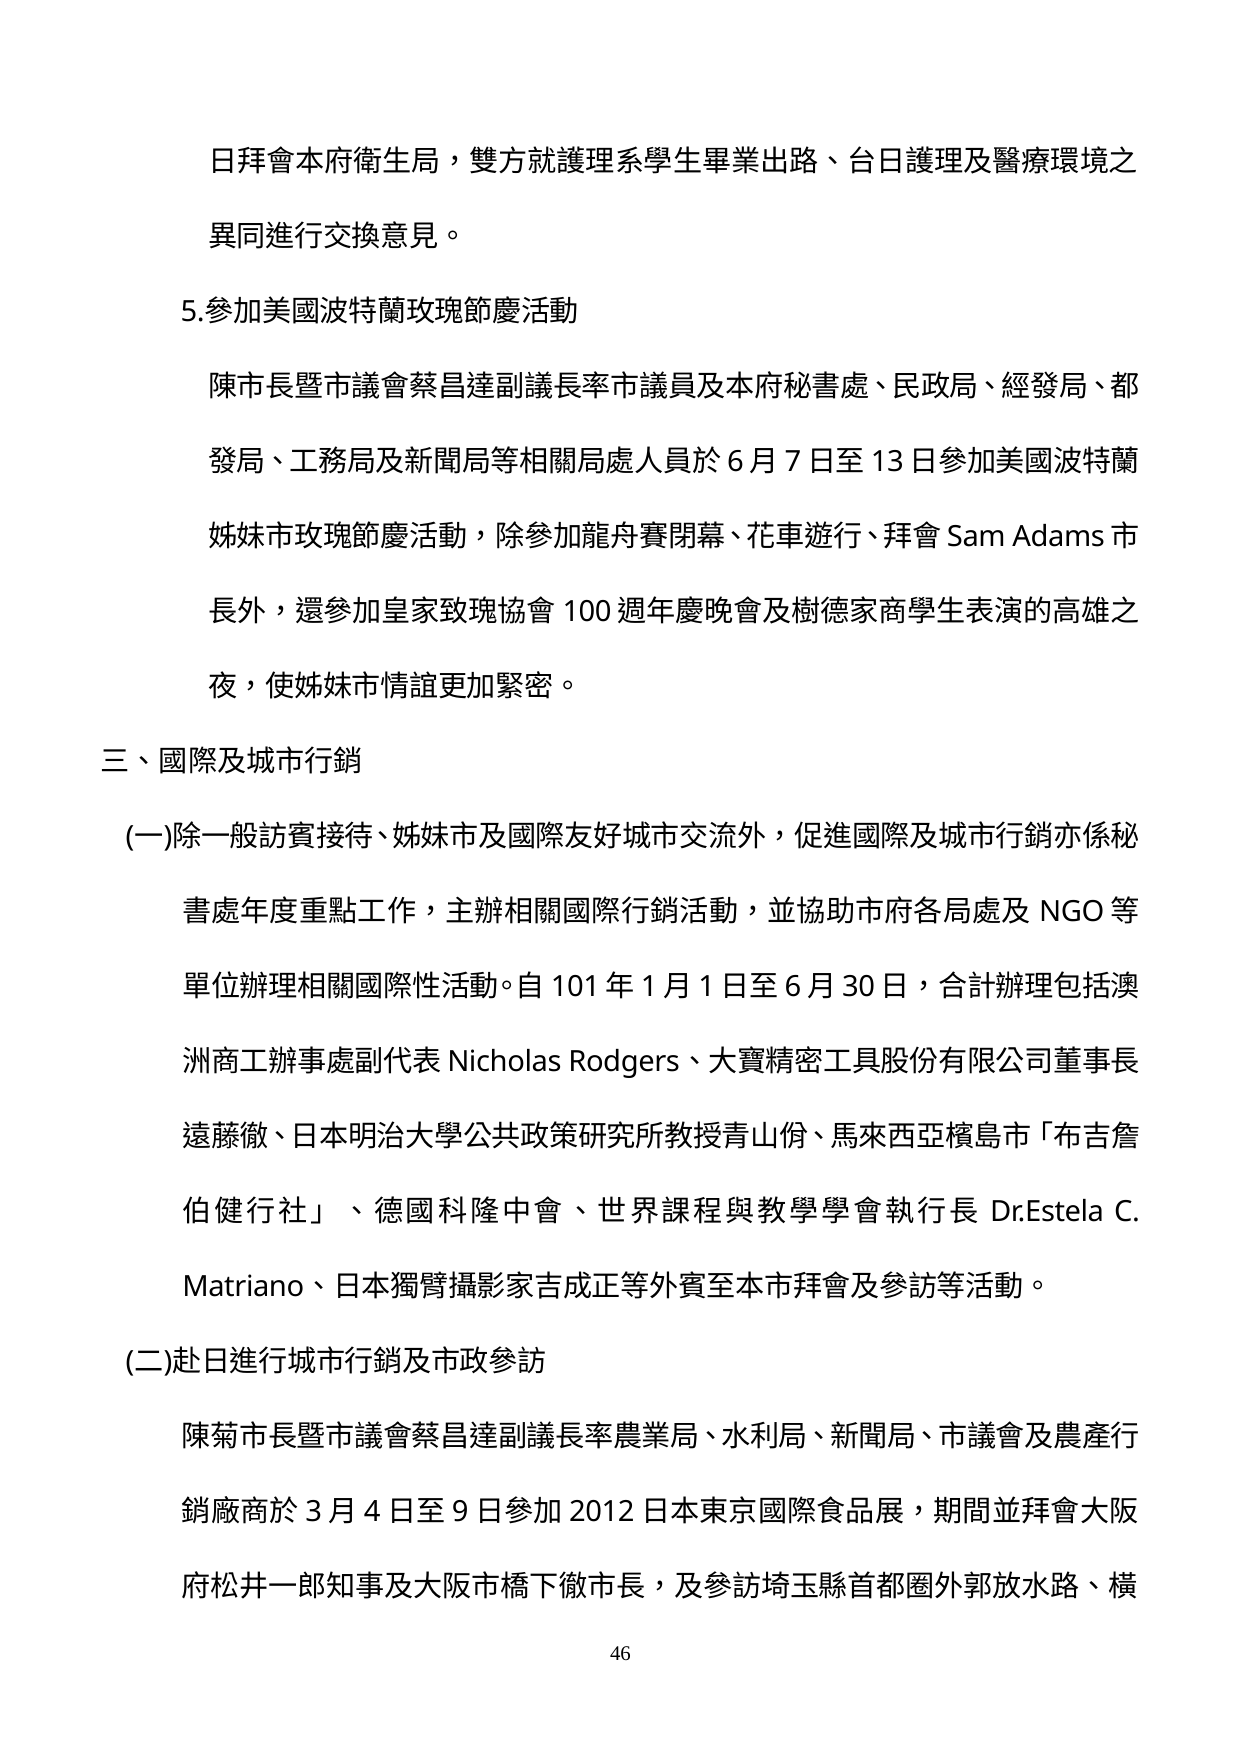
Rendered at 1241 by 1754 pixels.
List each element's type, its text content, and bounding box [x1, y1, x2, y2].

text 陳市長暨市議會蔡昌達副議長率市議員及本府秘書處、民政局、經發局、都發局、工務局及新聞局等相關局處人員於6月7日至13日參加美國波特蘭姊妹市玫瑰節慶活動，除參加龍舟賽閉幕、花車遊行、拜會Sam Adams市長外，還參加皇家致瑰協會100週年慶晚會及樹德家商學生表演的高雄之夜，使姊妹市情誼更加緊密。 [208, 346, 1140, 721]
text 日拜會本府衛生局，雙方就護理系學生畢業出路、台日護理及醫療環境之異同進行交換意見。 [208, 121, 1140, 271]
text (一)除一般訪賓接待、姊妹市及國際友好城市交流外，促進國際及城市行銷亦係秘書處年度重點工作，主辦相關國際行銷活動，並協助市府各局處及NGO等單位辦理相關國際性活動。自101年1月1日至6月30日，合計辦理包括澳洲商工辦事處副代表Nicholas Rodgers、大寶精密工具股份有限公司董事長遠藤徹、日本明治大學公共政策研究所教授青山佾、馬來西亞檳島市「布吉詹伯健行社」、德國科隆中會、世界課程與教學學會執行長Dr.Estela C. Matriano、日本獨臂攝影家吉成正等外賓至本市拜會及參訪等活動。 [125, 796, 1140, 1321]
text (二)赴日進行城市行銷及市政參訪 [125, 1321, 1140, 1396]
text 三、國際及城市行銷 [100, 721, 1140, 796]
text 陳菊市長暨市議會蔡昌達副議長率農業局、水利局、新聞局、市議會及農產行銷廠商於3月4日至9日參加2012日本東京國際食品展，期間並拜會大阪府松井一郎知事及大阪市橋下徹市長，及參訪埼玉縣首都圈外郭放水路、橫 [182, 1396, 1140, 1621]
text 5.參加美國波特蘭玫瑰節慶活動 [180, 271, 1140, 346]
